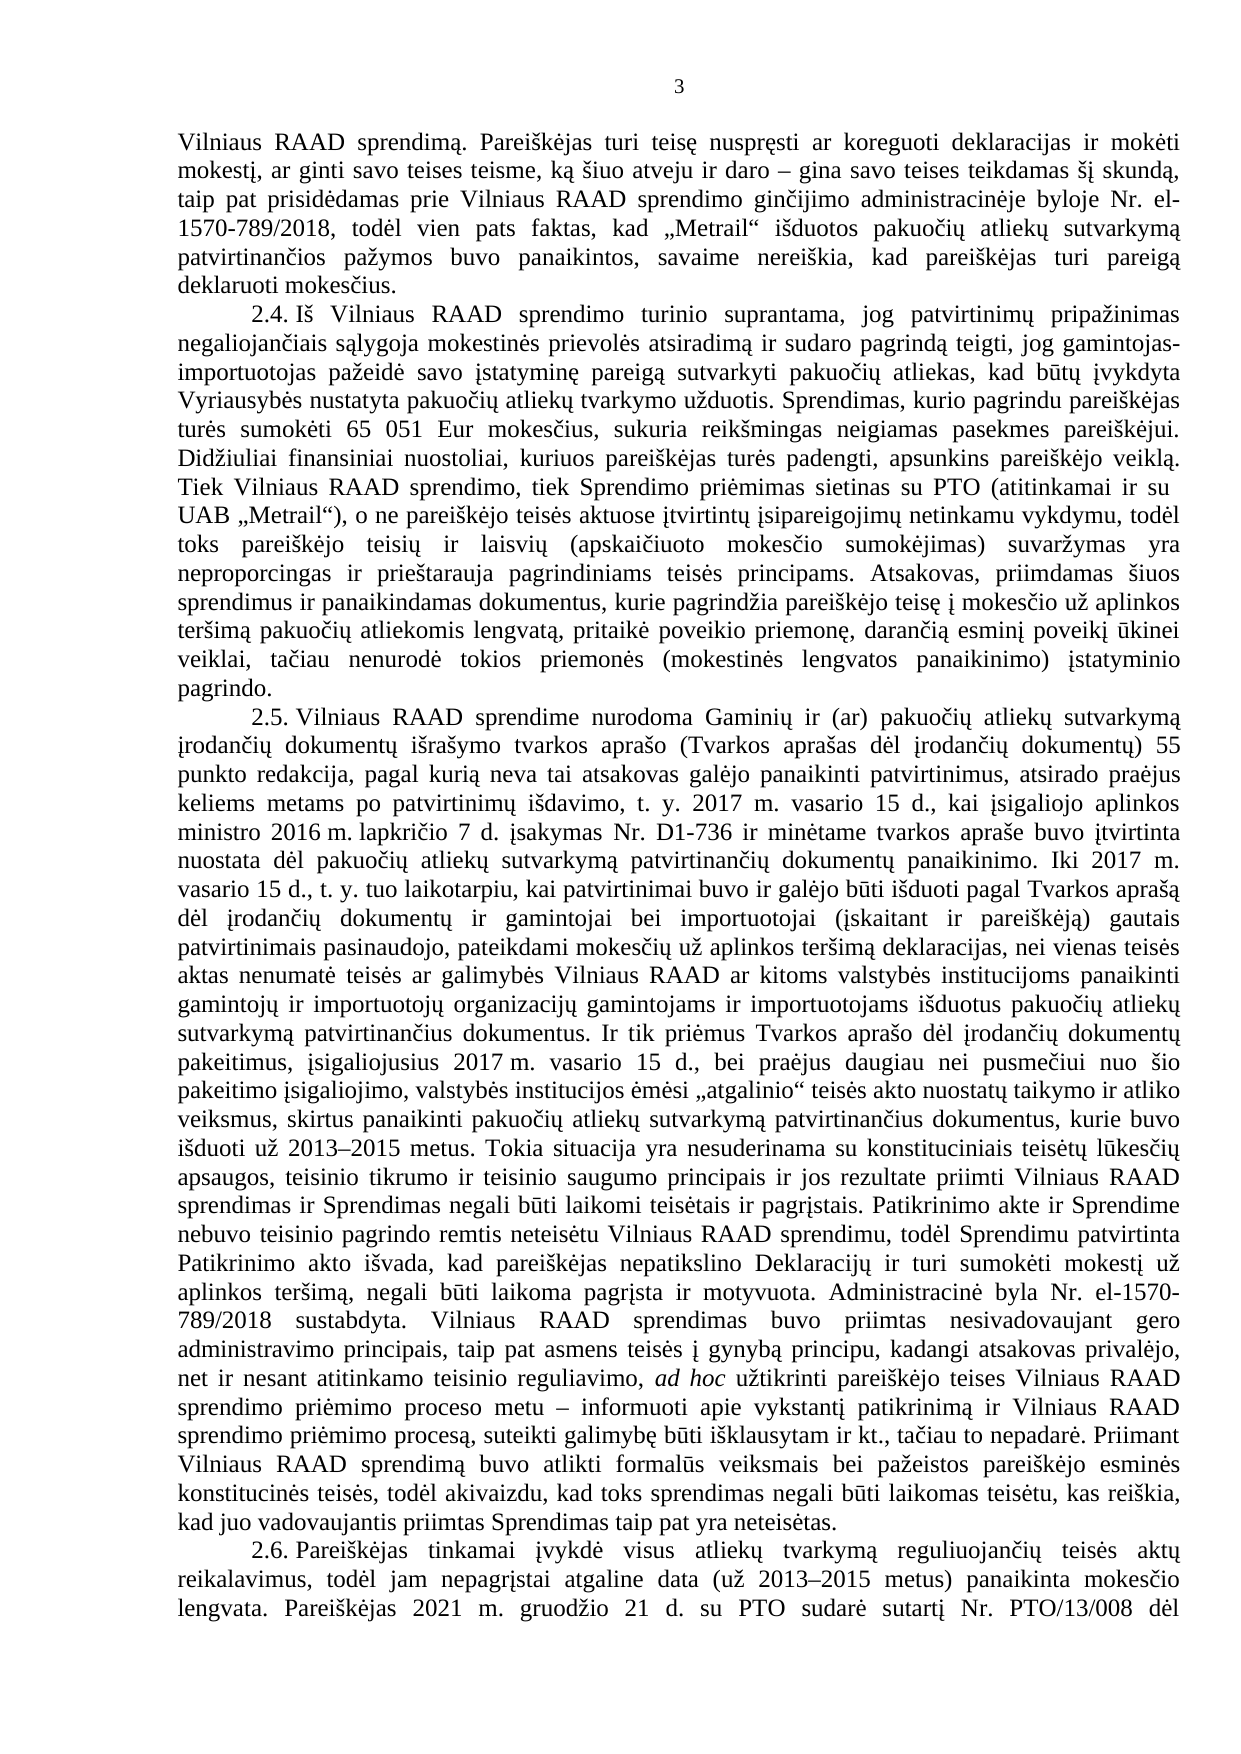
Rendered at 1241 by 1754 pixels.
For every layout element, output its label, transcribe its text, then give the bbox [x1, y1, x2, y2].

text Vilniaus RAAD sprendimą. Pareiškėjas turi teisę nuspręsti ar koreguoti deklaracijas ir mokėti mokestį, ar ginti savo teises teisme, ką šiuo atveju ir daro – gina savo teises teikdamas šį skundą, taip pat prisidėdamas prie Vilniaus RAAD sprendimo ginčijimo administracinėje byloje Nr. el-1570-789/2018, todėl vien pats faktas, kad „Metrail“ išduotos pakuočių atliekų sutvarkymą patvirtinančios pažymos buvo panaikintos, savaime nereiškia, kad pareiškėjas turi pareigą deklaruoti mokesčius. [177, 127, 1181, 299]
text 2.5. Vilniaus RAAD sprendime nurodoma Gaminių ir (ar) pakuočių atliekų sutvarkymą įrodančių dokumentų išrašymo tvarkos aprašo (Tvarkos aprašas dėl įrodančių dokumentų) 55 punkto redakcija, pagal kurią neva tai atsakovas galėjo panaikinti patvirtinimus, atsirado praėjus keliems metams po patvirtinimų išdavimo, t. y. 2017 m. vasario 15 d., kai įsigaliojo aplinkos ministro 2016 m. lapkričio 7 d. įsakymas Nr. D1-736 ir minėtame tvarkos apraše buvo įtvirtinta nuostata dėl pakuočių atliekų sutvarkymą patvirtinančių dokumentų panaikinimo. Iki 2017 m. vasario 15 d., t. y. tuo laikotarpiu, kai patvirtinimai buvo ir galėjo būti išduoti pagal Tvarkos aprašą dėl įrodančių dokumentų ir gamintojai bei importuotojai (įskaitant ir pareiškėją) gautais patvirtinimais pasinaudojo, pateikdami mokesčių už aplinkos teršimą deklaracijas, nei vienas teisės aktas nenumatė teisės ar galimybės Vilniaus RAAD ar kitoms valstybės institucijoms panaikinti gamintojų ir importuotojų organizacijų gamintojams ir importuotojams išduotus pakuočių atliekų sutvarkymą patvirtinančius dokumentus. Ir tik priėmus Tvarkos aprašo dėl įrodančių dokumentų pakeitimus, įsigaliojusius 2017 m. vasario 15 d., bei praėjus daugiau nei pusmečiui nuo šio pakeitimo įsigaliojimo, valstybės institucijos ėmėsi „atgalinio“ teisės akto nuostatų taikymo ir atliko veiksmus, skirtus panaikinti pakuočių atliekų sutvarkymą patvirtinančius dokumentus, kurie buvo išduoti už 2013–2015 metus. Tokia situacija yra nesuderinama su konstituciniais teisėtų lūkesčių apsaugos, teisinio tikrumo ir teisinio saugumo principais ir jos rezultate priimti Vilniaus RAAD sprendimas ir Sprendimas negali būti laikomi teisėtais ir pagrįstais. Patikrinimo akte ir Sprendime nebuvo teisinio pagrindo remtis neteisėtu Vilniaus RAAD sprendimu, todėl Sprendimu patvirtinta Patikrinimo akto išvada, kad pareiškėjas nepatikslino Deklaracijų ir turi sumokėti mokestį už aplinkos teršimą, negali būti laikoma pagrįsta ir motyvuota. Administracinė byla Nr. el-1570-789/2018 sustabdyta. Vilniaus RAAD sprendimas buvo priimtas nesivadovaujant gero administravimo principais, taip pat asmens teisės į gynybą principu, kadangi atsakovas privalėjo, net ir nesant atitinkamo teisinio reguliavimo, ad hoc užtikrinti pareiškėjo teises Vilniaus RAAD sprendimo priėmimo proceso metu – informuoti apie vykstantį patikrinimą ir Vilniaus RAAD sprendimo priėmimo procesą, suteikti galimybę būti išklausytam ir kt., tačiau to nepadarė. Priimant Vilniaus RAAD sprendimą buvo atlikti formalūs veiksmais bei pažeistos pareiškėjo esminės konstitucinės teisės, todėl akivaizdu, kad toks sprendimas negali būti laikomas teisėtu, kas reiškia, kad juo vadovaujantis priimtas Sprendimas taip pat yra neteisėtas. [177, 702, 1181, 1535]
text 2.4. Iš Vilniaus RAAD sprendimo turinio suprantama, jog patvirtinimų pripažinimas negaliojančiais sąlygoja mokestinės prievolės atsiradimą ir sudaro pagrindą teigti, jog gamintojas-importuotojas pažeidė savo įstatyminę pareigą sutvarkyti pakuočių atliekas, kad būtų įvykdyta Vyriausybės nustatyta pakuočių atliekų tvarkymo užduotis. Sprendimas, kurio pagrindu pareiškėjas turės sumokėti 65 051 Eur mokesčius, sukuria reikšmingas neigiamas pasekmes pareiškėjui. Didžiuliai finansiniai nuostoliai, kuriuos pareiškėjas turės padengti, apsunkins pareiškėjo veiklą. Tiek Vilniaus RAAD sprendimo, tiek Sprendimo priėmimas sietinas su PTO (atitinkamai ir su UAB „Metrail“), o ne pareiškėjo teisės aktuose įtvirtintų įsipareigojimų netinkamu vykdymu, todėl toks pareiškėjo teisių ir laisvių (apskaičiuoto mokesčio sumokėjimas) suvaržymas yra neproporcingas ir prieštarauja pagrindiniams teisės principams. Atsakovas, priimdamas šiuos sprendimus ir panaikindamas dokumentus, kurie pagrindžia pareiškėjo teisę į mokesčio už aplinkos teršimą pakuočių atliekomis lengvatą, pritaikė poveikio priemonę, darančią esminį poveikį ūkinei veiklai, tačiau nenurodė tokios priemonės (mokestinės lengvatos panaikinimo) įstatyminio pagrindo. [177, 299, 1181, 702]
text 2.6. Pareiškėjas tinkamai įvykdė visus atliekų tvarkymą reguliuojančių teisės aktų reikalavimus, todėl jam nepagrįstai atgaline data (už 2013–2015 metus) panaikinta mokesčio lengvata. Pareiškėjas 2021 m. gruodžio 21 d. su PTO sudarė sutartį Nr. PTO/13/008 dėl [177, 1535, 1181, 1622]
